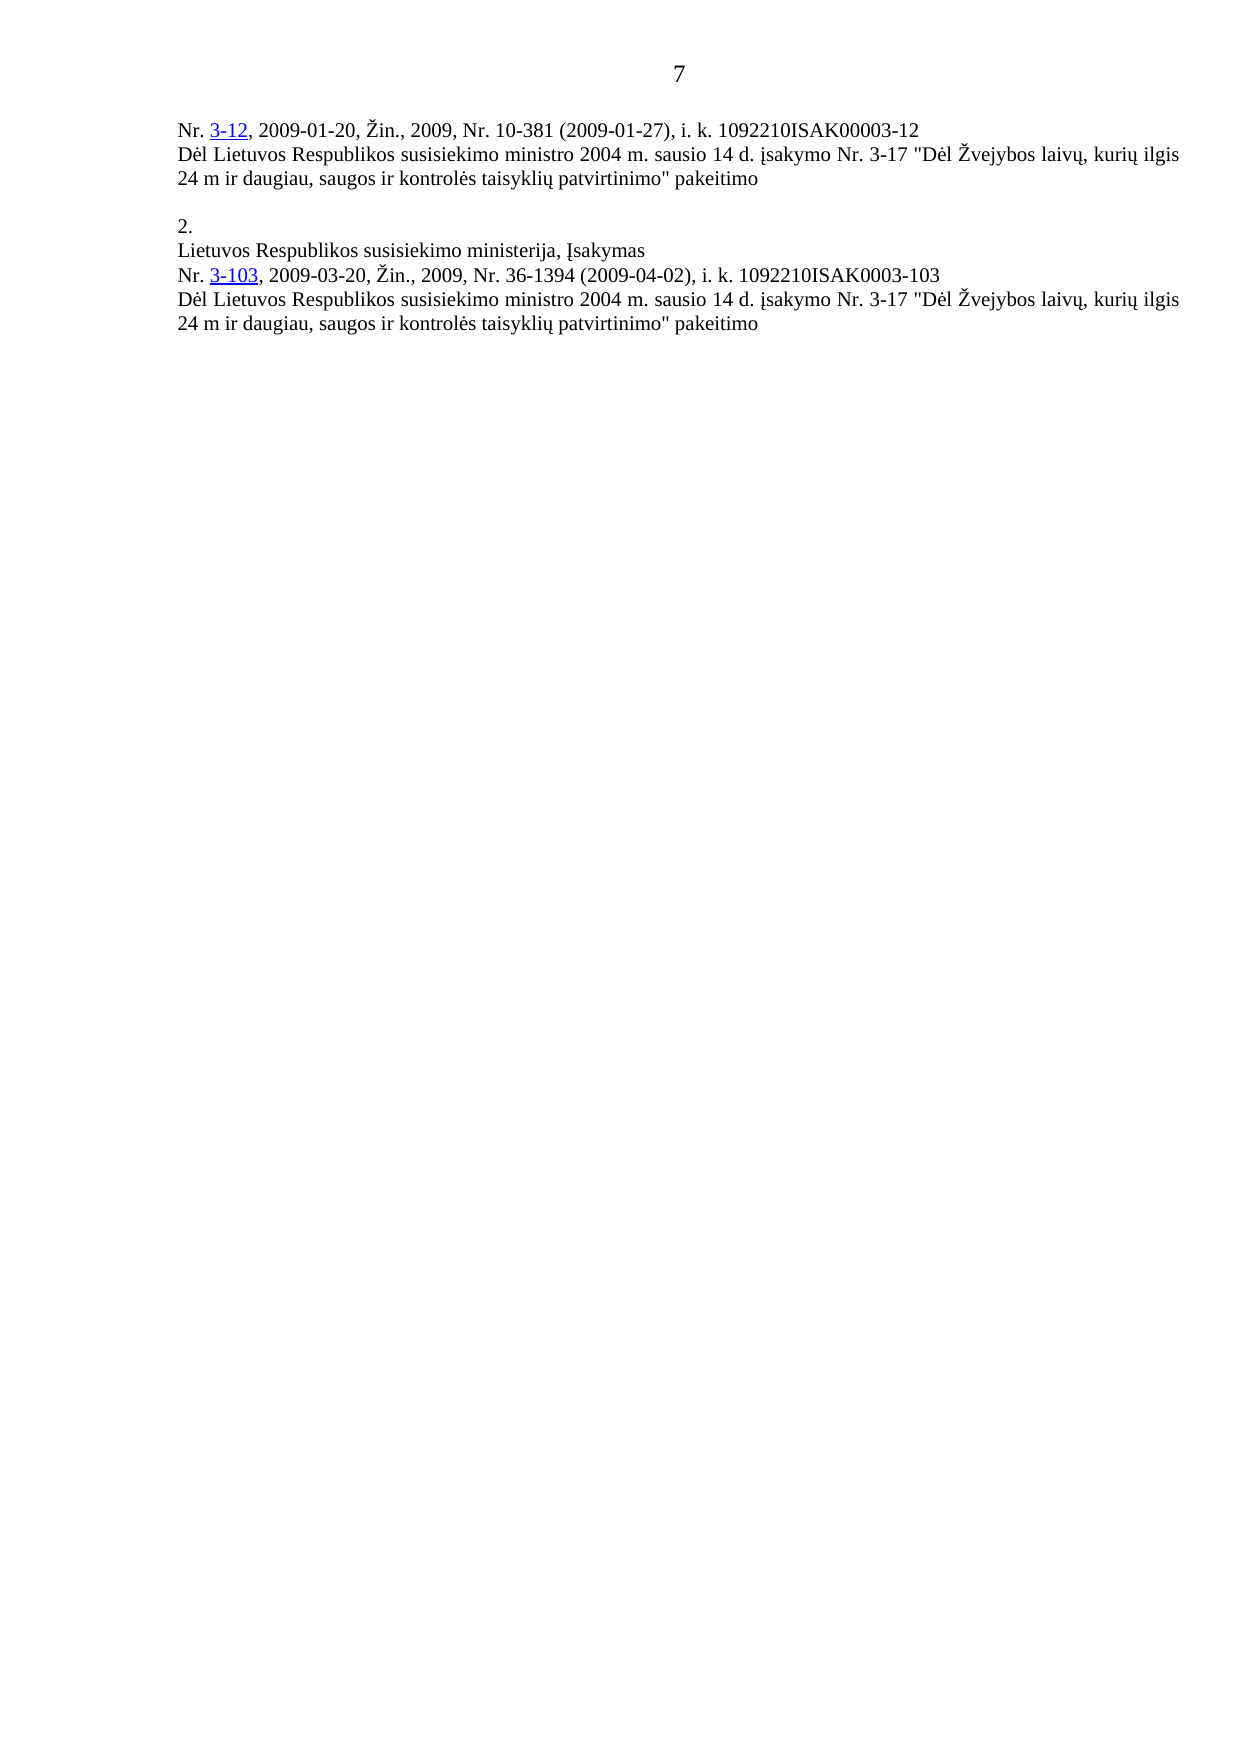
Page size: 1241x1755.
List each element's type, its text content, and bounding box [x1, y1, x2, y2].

text Dėl Lietuvos Respublikos susisiekimo ministro 2004 m. sausio 14 d. įsakymo Nr. 3-17 "Dėl Žvejybos laivų, kurių ilgis 24 m ir daugiau, saugos ir kontrolės taisyklių patvirtinimo" pakeitimo [177, 142, 1181, 190]
text 2. [177, 214, 1181, 238]
text Lietuvos Respublikos susisiekimo ministerija, Įsakymas [177, 238, 1181, 262]
text Nr. 3-12, 2009-01-20, Žin., 2009, Nr. 10-381 (2009-01-27), i. k. 1092210ISAK00003-12 [177, 118, 1181, 142]
text Nr. 3-103, 2009-03-20, Žin., 2009, Nr. 36-1394 (2009-04-02), i. k. 1092210ISAK0003-103 [177, 262, 1181, 287]
text Dėl Lietuvos Respublikos susisiekimo ministro 2004 m. sausio 14 d. įsakymo Nr. 3-17 "Dėl Žvejybos laivų, kurių ilgis 24 m ir daugiau, saugos ir kontrolės taisyklių patvirtinimo" pakeitimo [177, 287, 1181, 335]
